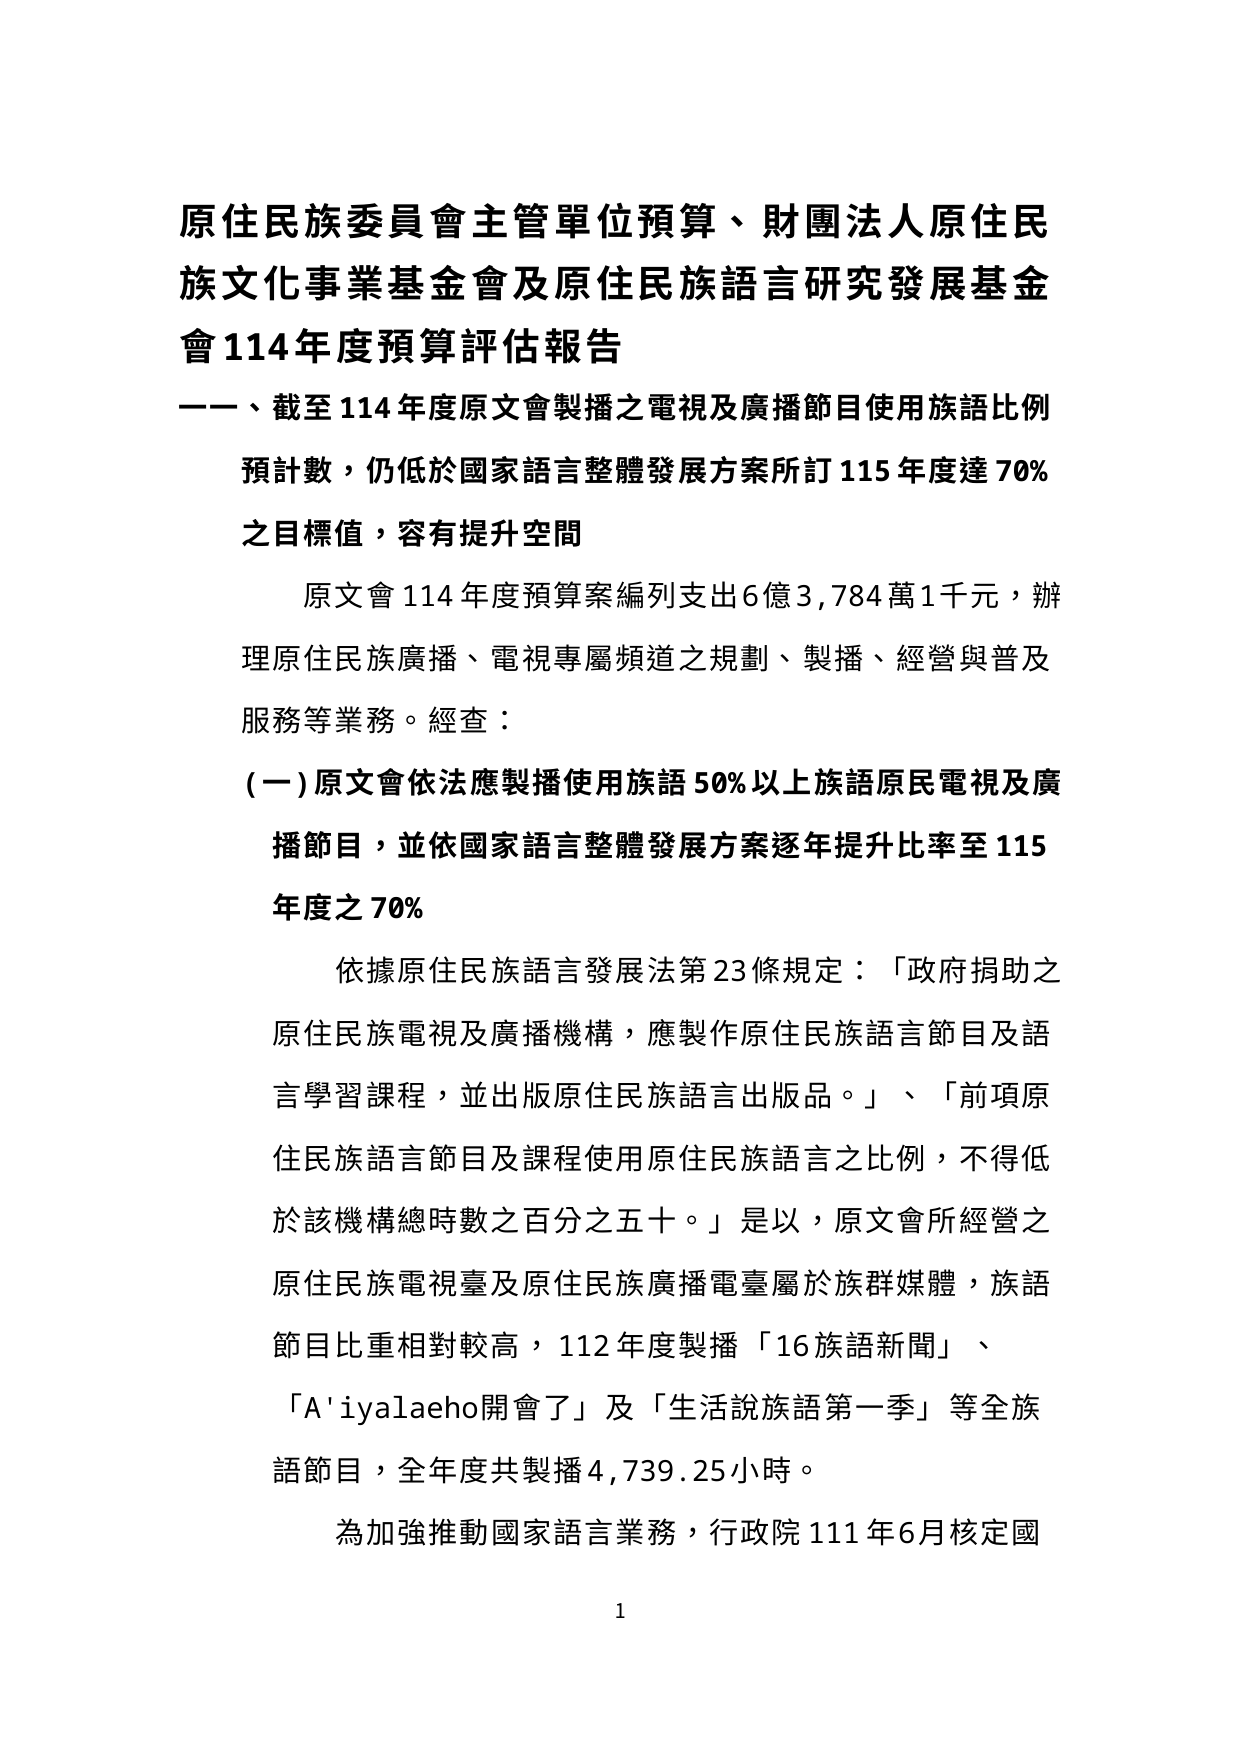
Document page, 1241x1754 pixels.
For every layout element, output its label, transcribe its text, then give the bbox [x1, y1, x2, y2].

text 原文會114年度預算案編列支出6億3,784萬1千元，辦理原住民族廣播、電視專屬頻道之規劃、製播、經營與普及服務等業務。經查： [236, 552, 1063, 740]
text (一)原文會依法應製播使用族語50%以上族語原民電視及廣播節目，並依國家語言整體發展方案逐年提升比率至115年度之70% [236, 740, 1063, 927]
text 一一、截至114年度原文會製播之電視及廣播節目使用族語比例預計數，仍低於國家語言整體發展方案所訂115年度達70%之目標值，容有提升空間 [177, 365, 1063, 552]
text 為加強推動國家語言業務，行政院111年6月核定國 [266, 1490, 1063, 1552]
text 依據原住民族語言發展法第23條規定：「政府捐助之原住民族電視及廣播機構，應製作原住民族語言節目及語言學習課程，並出版原住民族語言出版品。」、「前項原住民族語言節目及課程使用原住民族語言之比例，不得低於該機構總時數之百分之五十。」是以，原文會所經營之原住民族電視臺及原住民族廣播電臺屬於族群媒體，族語節目比重相對較高，112年度製播「16族語新聞」、「A'iyalaeho開會了」及「生活說族語第一季」等全族語節目，全年度共製播4,739.25小時。 [266, 927, 1063, 1490]
text 原住民族委員會主管單位預算、財團法人原住民族文化事業基金會及原住民族語言研究發展基金會114年度預算評估報告 [177, 177, 1063, 365]
